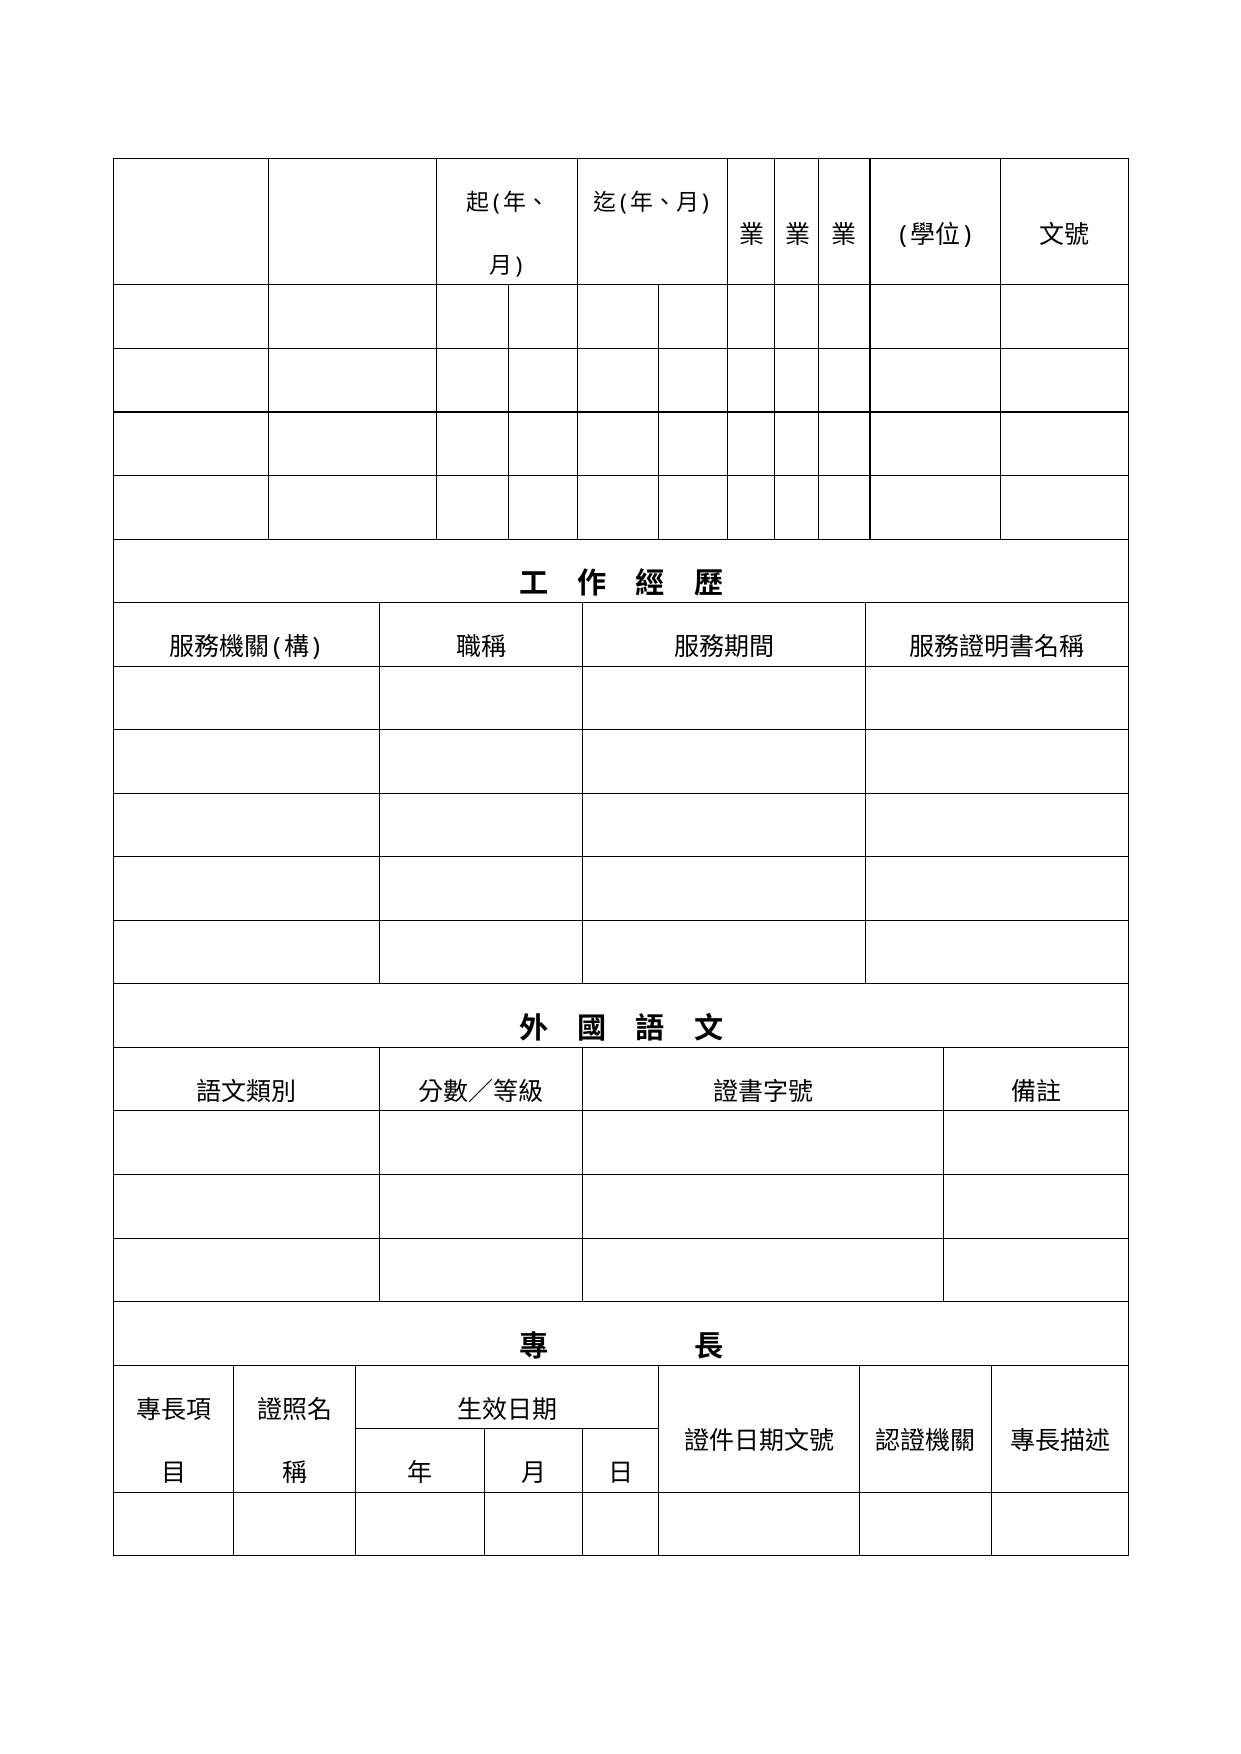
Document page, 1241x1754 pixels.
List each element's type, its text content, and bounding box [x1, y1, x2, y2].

table_cell [819, 285, 869, 348]
table_cell [659, 285, 727, 348]
table_cell [659, 1493, 859, 1555]
table_cell [380, 1175, 582, 1237]
table_cell 專 長 [114, 1302, 1128, 1364]
table_cell [437, 349, 508, 411]
table_cell 認證機關 [860, 1366, 991, 1492]
table_cell [114, 413, 268, 475]
table_cell [380, 667, 582, 729]
table_cell [114, 1175, 379, 1237]
table_cell [775, 285, 818, 348]
table_cell [775, 349, 818, 411]
table_cell [509, 285, 577, 348]
table_cell 月 [485, 1429, 582, 1492]
table_cell 工 作 經 歷 [114, 540, 1128, 602]
table_cell [871, 476, 1000, 538]
table_cell [578, 349, 658, 411]
table_cell [659, 476, 727, 538]
table_cell [380, 1239, 582, 1301]
table_cell 服務機關(構) [114, 603, 379, 666]
table_cell [1001, 413, 1128, 475]
table_cell [269, 159, 436, 284]
table_cell 證照名稱 [234, 1366, 355, 1492]
table_cell [114, 1111, 379, 1174]
table_cell [583, 1175, 943, 1237]
table_cell [437, 476, 508, 538]
table_cell 證件日期文號 [659, 1366, 859, 1492]
table_cell [380, 730, 582, 793]
table_cell [866, 921, 1128, 983]
table_cell [583, 921, 865, 983]
table_cell [728, 476, 774, 538]
table_cell 專長描述 [992, 1366, 1128, 1492]
table_cell [437, 285, 508, 348]
table_cell 外 國 語 文 [114, 984, 1128, 1047]
table_cell 業 [819, 159, 869, 284]
table_cell [583, 1239, 943, 1301]
table_cell 職稱 [380, 603, 582, 666]
table_cell [269, 349, 436, 411]
table_cell 專長項目 [114, 1366, 233, 1492]
table_cell [860, 1493, 991, 1555]
table_cell [583, 1111, 943, 1174]
table_cell [114, 794, 379, 856]
table_cell (學位) [871, 159, 1000, 284]
table_cell [356, 1493, 484, 1555]
table_cell 語文類別 [114, 1048, 379, 1110]
table_cell [485, 1493, 582, 1555]
table_cell [269, 476, 436, 538]
table_cell [380, 1111, 582, 1174]
table_cell [871, 349, 1000, 411]
table_cell [819, 349, 869, 411]
table_cell [380, 857, 582, 920]
table_cell [819, 476, 869, 538]
table_cell [866, 730, 1128, 793]
table_cell [269, 413, 436, 475]
table_cell 起(年、月) [437, 159, 577, 284]
table_cell [659, 413, 727, 475]
table_cell [992, 1493, 1128, 1555]
table_cell [380, 921, 582, 983]
table_cell [578, 285, 658, 348]
table_cell 迄(年、月) [578, 159, 727, 284]
table_cell [944, 1175, 1128, 1237]
table_cell 日 [583, 1429, 658, 1492]
table_cell 業 [728, 159, 774, 284]
table_cell [583, 857, 865, 920]
table_cell 文號 [1001, 159, 1128, 284]
table_cell [114, 921, 379, 983]
table_cell [234, 1493, 355, 1555]
table_cell [728, 413, 774, 475]
table_cell [380, 794, 582, 856]
table_cell [269, 285, 436, 348]
table_cell [866, 667, 1128, 729]
table_cell [114, 349, 268, 411]
table_cell [659, 349, 727, 411]
table_cell [437, 413, 508, 475]
table_cell [775, 476, 818, 538]
table_cell [578, 413, 658, 475]
table_cell [114, 159, 268, 284]
table_cell [944, 1239, 1128, 1301]
table_cell [1001, 285, 1128, 348]
table_cell [583, 730, 865, 793]
table_cell [583, 667, 865, 729]
table_cell 業 [775, 159, 818, 284]
table_cell [944, 1111, 1128, 1174]
table_cell [583, 794, 865, 856]
table_cell 服務證明書名稱 [866, 603, 1128, 666]
table_cell [509, 413, 577, 475]
table_cell [819, 413, 869, 475]
table_cell [728, 285, 774, 348]
table_cell [114, 857, 379, 920]
table_cell [114, 476, 268, 538]
table_cell 證書字號 [583, 1048, 943, 1110]
table_cell [114, 285, 268, 348]
table_cell 服務期間 [583, 603, 865, 666]
table_cell 生效日期 [356, 1366, 658, 1428]
table_cell [114, 1493, 233, 1555]
table_cell 分數／等級 [380, 1048, 582, 1110]
table_cell [871, 285, 1000, 348]
table_cell [509, 349, 577, 411]
table_cell 備註 [944, 1048, 1128, 1110]
table_cell [1001, 476, 1128, 538]
table_cell [866, 794, 1128, 856]
table_cell [509, 476, 577, 538]
table_cell [114, 1239, 379, 1301]
table_cell [578, 476, 658, 538]
table_cell [866, 857, 1128, 920]
table_cell [583, 1493, 658, 1555]
table_cell [114, 667, 379, 729]
table_cell 年 [356, 1429, 484, 1492]
table_cell [871, 413, 1000, 475]
table_cell [775, 413, 818, 475]
table_cell [1001, 349, 1128, 411]
table_cell [728, 349, 774, 411]
table_cell [114, 730, 379, 793]
